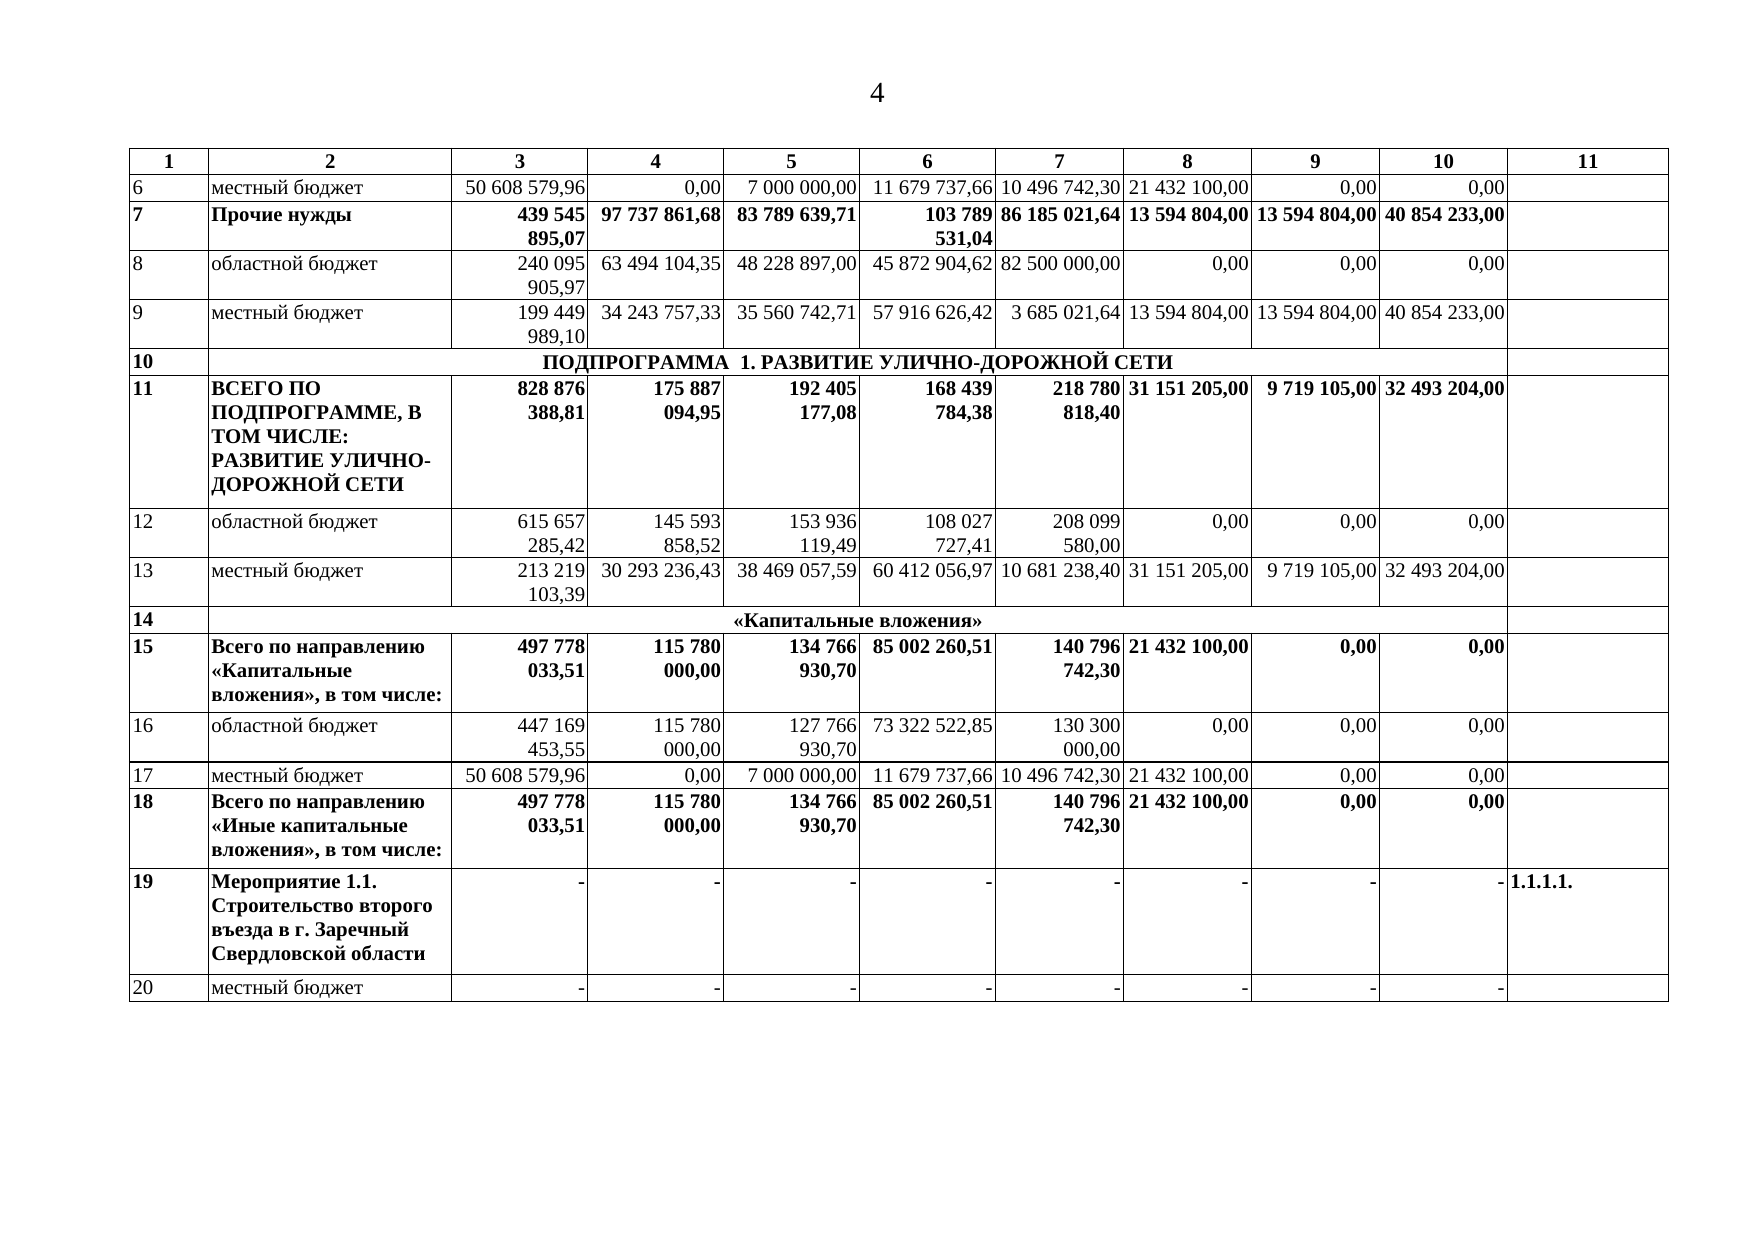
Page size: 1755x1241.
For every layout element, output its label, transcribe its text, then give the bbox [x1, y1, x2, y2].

table_cell 145 593 858,52 [588, 509, 723, 557]
table_cell 175 887 094,95 [588, 376, 723, 508]
table_header 2 [209, 149, 451, 174]
table_cell ПОДПРОГРАММА 1. РАЗВИТИЕ УЛИЧНО-ДОРОЖНОЙ СЕТИ [209, 349, 1507, 375]
table_cell 0,00 [1380, 251, 1507, 299]
table_cell 828 876 388,81 [452, 376, 587, 508]
table_cell [118, 148, 129, 1002]
table_cell 21 432 100,00 [1124, 175, 1251, 201]
table_cell 9 719 105,00 [1252, 558, 1379, 606]
table_cell 40 854 233,00 [1380, 300, 1507, 348]
table_cell 83 789 639,71 [724, 202, 859, 250]
table_cell 32 493 204,00 [1380, 558, 1507, 606]
table_cell Всего по направлению «Капитальные вложения», в том числе: [209, 634, 451, 712]
table_cell 32 493 204,00 [1380, 376, 1507, 508]
table_cell 115 780 000,00 [588, 789, 723, 868]
table_cell 1.1.1.1. [1508, 869, 1668, 974]
table_cell 0,00 [1380, 509, 1507, 557]
table_cell [1508, 376, 1668, 508]
table_cell 85 002 260,51 [860, 634, 995, 712]
table_cell 13 594 804,00 [1124, 300, 1251, 348]
table_cell 10 681 238,40 [996, 558, 1123, 606]
table_cell 11 [130, 376, 208, 508]
table_cell - [996, 869, 1123, 974]
table_cell 439 545 895,07 [452, 202, 587, 250]
table_cell 168 439 784,38 [860, 376, 995, 508]
table_cell 45 872 904,62 [860, 251, 995, 299]
table_cell [1508, 349, 1668, 375]
table_cell 35 560 742,71 [724, 300, 859, 348]
table_header 8 [1124, 149, 1251, 174]
table_cell 7 000 000,00 [724, 175, 859, 201]
table_cell 127 766 930,70 [724, 713, 859, 761]
table_cell 30 293 236,43 [588, 558, 723, 606]
table_header 9 [1252, 149, 1379, 174]
table_cell 615 657 285,42 [452, 509, 587, 557]
table_cell 17 [130, 763, 208, 788]
table_cell 0,00 [1252, 251, 1379, 299]
table_cell - [588, 869, 723, 974]
table_header 6 [860, 149, 995, 174]
table_cell [1508, 713, 1668, 761]
table_cell 21 432 100,00 [1124, 634, 1251, 712]
table_header 4 [588, 149, 723, 174]
table_cell 73 322 522,85 [860, 713, 995, 761]
table_cell 0,00 [1124, 509, 1251, 557]
table_cell 0,00 [1380, 713, 1507, 761]
table_header 11 [1508, 149, 1668, 174]
table_cell - [996, 975, 1123, 1001]
table_header 3 [452, 149, 587, 174]
table_cell [1508, 251, 1668, 299]
table_cell - [452, 975, 587, 1001]
table_cell [1508, 509, 1668, 557]
table_cell [1508, 558, 1668, 606]
table_header 10 [1380, 149, 1507, 174]
table_cell 240 095 905,97 [452, 251, 587, 299]
table_cell 16 [130, 713, 208, 761]
table_cell 11 679 737,66 [860, 175, 995, 201]
table_cell 0,00 [1380, 789, 1507, 868]
table_cell 140 796 742,30 [996, 634, 1123, 712]
table_cell 0,00 [1380, 634, 1507, 712]
table_cell 9 [130, 300, 208, 348]
table_cell 63 494 104,35 [588, 251, 723, 299]
table_cell - [1252, 869, 1379, 974]
table_cell 7 000 000,00 [724, 763, 859, 788]
table_cell местный бюджет [209, 975, 451, 1001]
table_cell 140 796 742,30 [996, 789, 1123, 868]
table_header 1 [130, 149, 208, 174]
table_cell 0,00 [588, 175, 723, 201]
table_cell - [1124, 869, 1251, 974]
table_cell 34 243 757,33 [588, 300, 723, 348]
table_cell [1508, 607, 1668, 633]
table_cell 3 685 021,64 [996, 300, 1123, 348]
table_cell 199 449 989,10 [452, 300, 587, 348]
table_cell - [1124, 975, 1251, 1001]
table_cell 18 [130, 789, 208, 868]
table_cell 20 [130, 975, 208, 1001]
table_header 7 [996, 149, 1123, 174]
table_cell областной бюджет [209, 713, 451, 761]
table_cell 21 432 100,00 [1124, 763, 1251, 788]
table_cell 497 778 033,51 [452, 789, 587, 868]
table_cell областной бюджет [209, 251, 451, 299]
table_cell 50 608 579,96 [452, 763, 587, 788]
table_cell - [860, 975, 995, 1001]
table_cell 11 679 737,66 [860, 763, 995, 788]
table_cell - [1380, 869, 1507, 974]
table_cell местный бюджет [209, 763, 451, 788]
table_cell 31 151 205,00 [1124, 558, 1251, 606]
table_cell 0,00 [1252, 175, 1379, 201]
table_cell 10 [130, 349, 208, 375]
table_cell 0,00 [1380, 763, 1507, 788]
table_cell 0,00 [1252, 509, 1379, 557]
table_cell местный бюджет [209, 175, 451, 201]
table_cell 0,00 [1252, 763, 1379, 788]
table_cell 447 169 453,55 [452, 713, 587, 761]
table_cell 57 916 626,42 [860, 300, 995, 348]
table_cell 9 719 105,00 [1252, 376, 1379, 508]
table_cell Мероприятие 1.1. Строительство второго въезда в г. Заречный Свердловской области [209, 869, 451, 974]
table_cell «Капитальные вложения» [209, 607, 1507, 633]
table_cell 192 405 177,08 [724, 376, 859, 508]
table_cell 48 228 897,00 [724, 251, 859, 299]
table_cell - [724, 869, 859, 974]
table_cell 115 780 000,00 [588, 634, 723, 712]
table_cell [1508, 175, 1668, 201]
table_cell 13 594 804,00 [1252, 202, 1379, 250]
table_cell 60 412 056,97 [860, 558, 995, 606]
table_cell 0,00 [588, 763, 723, 788]
table_cell 134 766 930,70 [724, 634, 859, 712]
table_cell 21 432 100,00 [1124, 789, 1251, 868]
table_cell 0,00 [1124, 251, 1251, 299]
table_cell 97 737 861,68 [588, 202, 723, 250]
table_cell 50 608 579,96 [452, 175, 587, 201]
table_cell 497 778 033,51 [452, 634, 587, 712]
table_cell 115 780 000,00 [588, 713, 723, 761]
table_cell [1669, 148, 1678, 1002]
table_cell 31 151 205,00 [1124, 376, 1251, 508]
table_cell 208 099 580,00 [996, 509, 1123, 557]
table_cell 13 594 804,00 [1252, 300, 1379, 348]
table_cell 7 [130, 202, 208, 250]
table_cell 15 [130, 634, 208, 712]
table_cell - [588, 975, 723, 1001]
table_cell 134 766 930,70 [724, 789, 859, 868]
table_cell 40 854 233,00 [1380, 202, 1507, 250]
table_cell 213 219 103,39 [452, 558, 587, 606]
table_cell 19 [130, 869, 208, 974]
table_cell Прочие нужды [209, 202, 451, 250]
table_cell - [724, 975, 859, 1001]
table_cell 153 936 119,49 [724, 509, 859, 557]
table_cell 82 500 000,00 [996, 251, 1123, 299]
table_cell областной бюджет [209, 509, 451, 557]
table_header 5 [724, 149, 859, 174]
table_cell 12 [130, 509, 208, 557]
table_cell 0,00 [1380, 175, 1507, 201]
table_cell 10 496 742,30 [996, 763, 1123, 788]
table_cell 103 789 531,04 [860, 202, 995, 250]
table_cell местный бюджет [209, 300, 451, 348]
table_cell 85 002 260,51 [860, 789, 995, 868]
table_cell 13 [130, 558, 208, 606]
table_cell - [452, 869, 587, 974]
table_cell Всего по направлению «Иные капитальные вложения», в том числе: [209, 789, 451, 868]
table_cell 0,00 [1252, 634, 1379, 712]
table_cell [1508, 202, 1668, 250]
table_cell 13 594 804,00 [1124, 202, 1251, 250]
table_cell 0,00 [1252, 789, 1379, 868]
table_cell 10 496 742,30 [996, 175, 1123, 201]
table_cell 86 185 021,64 [996, 202, 1123, 250]
table_cell - [1252, 975, 1379, 1001]
table_cell [1508, 300, 1668, 348]
table_cell 6 [130, 175, 208, 201]
table_cell [1508, 634, 1668, 712]
table_cell 218 780 818,40 [996, 376, 1123, 508]
table_cell 0,00 [1252, 713, 1379, 761]
table_cell 38 469 057,59 [724, 558, 859, 606]
table_cell 0,00 [1124, 713, 1251, 761]
table_cell [1508, 975, 1668, 1001]
table_cell 14 [130, 607, 208, 633]
table_cell [1508, 789, 1668, 868]
table_cell ВСЕГО ПО ПОДПРОГРАММЕ, В ТОМ ЧИСЛЕ: РАЗВИТИЕ УЛИЧНО-ДОРОЖНОЙ СЕТИ [209, 376, 451, 508]
table_cell [1508, 763, 1668, 788]
table_cell - [860, 869, 995, 974]
table_cell 130 300 000,00 [996, 713, 1123, 761]
table_cell 108 027 727,41 [860, 509, 995, 557]
table_cell местный бюджет [209, 558, 451, 606]
table_cell 8 [130, 251, 208, 299]
table_cell - [1380, 975, 1507, 1001]
